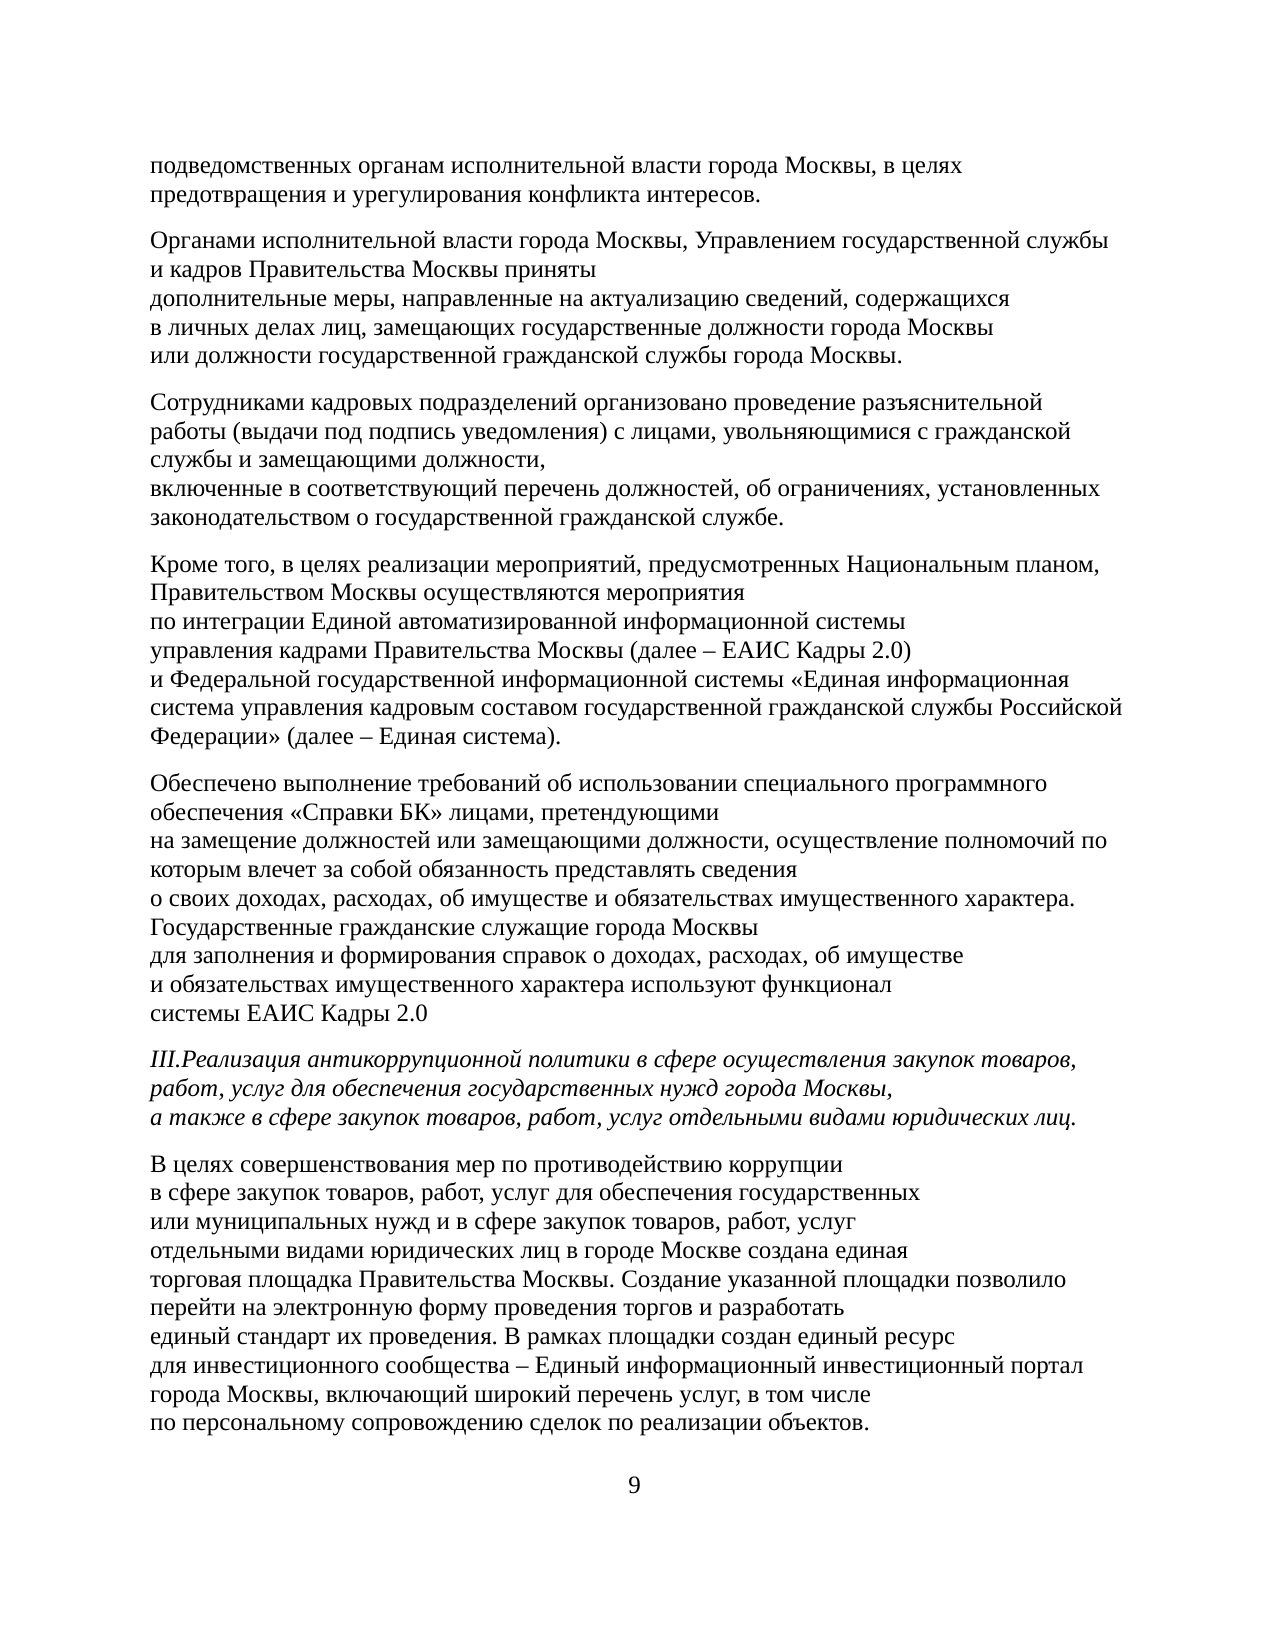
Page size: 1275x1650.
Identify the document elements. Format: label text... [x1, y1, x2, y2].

text подведомственных органам исполнительной власти города Москвы, в целях предотвращения и урегулирования конфликта интересов. [150, 150, 1125, 207]
text Органами исполнительной власти города Москвы, Управлением государственной службы и кадров Правительства Москвы приняты дополнительные меры, направленные на актуализацию сведений, содержащихся в личных делах лиц, замещающих государственные должности города Москвы или должности государственной гражданской службы города Москвы. [150, 225, 1125, 369]
text В целях совершенствования мер по противодействию коррупции в сфере закупок товаров, работ, услуг для обеспечения государственных или муниципальных нужд и в сфере закупок товаров, работ, услуг отдельными видами юридических лиц в городе Москве создана единая торговая площадка Правительства Москвы. Создание указанной площадки позволило перейти на электронную форму проведения торгов и разработать единый стандарт их проведения. В рамках площадки создан единый ресурс для инвестиционного сообщества – Единый информационный инвестиционный портал города Москвы, включающий широкий перечень услуг, в том числе по персональному сопровождению сделок по реализации объектов. [150, 1149, 1125, 1436]
text Кроме того, в целях реализации мероприятий, предусмотренных Национальным планом, Правительством Москвы осуществляются мероприятия по интеграции Единой автоматизированной информационной системы управления кадрами Правительства Москвы (далее – ЕАИС Кадры 2.0) и Федеральной государственной информационной системы «Единая информационная система управления кадровым составом государственной гражданской службы Российской Федерации» (далее – Единая система). [150, 549, 1125, 750]
text III.Реализация антикоррупционной политики в сфере осуществления закупок товаров, работ, услуг для обеспечения государственных нужд города Москвы, а также в сфере закупок товаров, работ, услуг отдельными видами юридических лиц. [150, 1044, 1125, 1131]
text Обеспечено выполнение требований об использовании специального программного обеспечения «Справки БК» лицами, претендующими на замещение должностей или замещающими должности, осуществление полномочий по которым влечет за собой обязанность представлять сведения о своих доходах, расходах, об имуществе и обязательствах имущественного характера. Государственные гражданские служащие города Москвы для заполнения и формирования справок о доходах, расходах, об имуществе и обязательствах имущественного характера используют функционал системы ЕАИС Кадры 2.0 [150, 768, 1125, 1027]
text Сотрудниками кадровых подразделений организовано проведение разъяснительной работы (выдачи под подпись уведомления) с лицами, увольняющимися с гражданской службы и замещающими должности, включенные в соответствующий перечень должностей, об ограничениях, установленных законодательством о государственной гражданской службе. [150, 387, 1125, 531]
